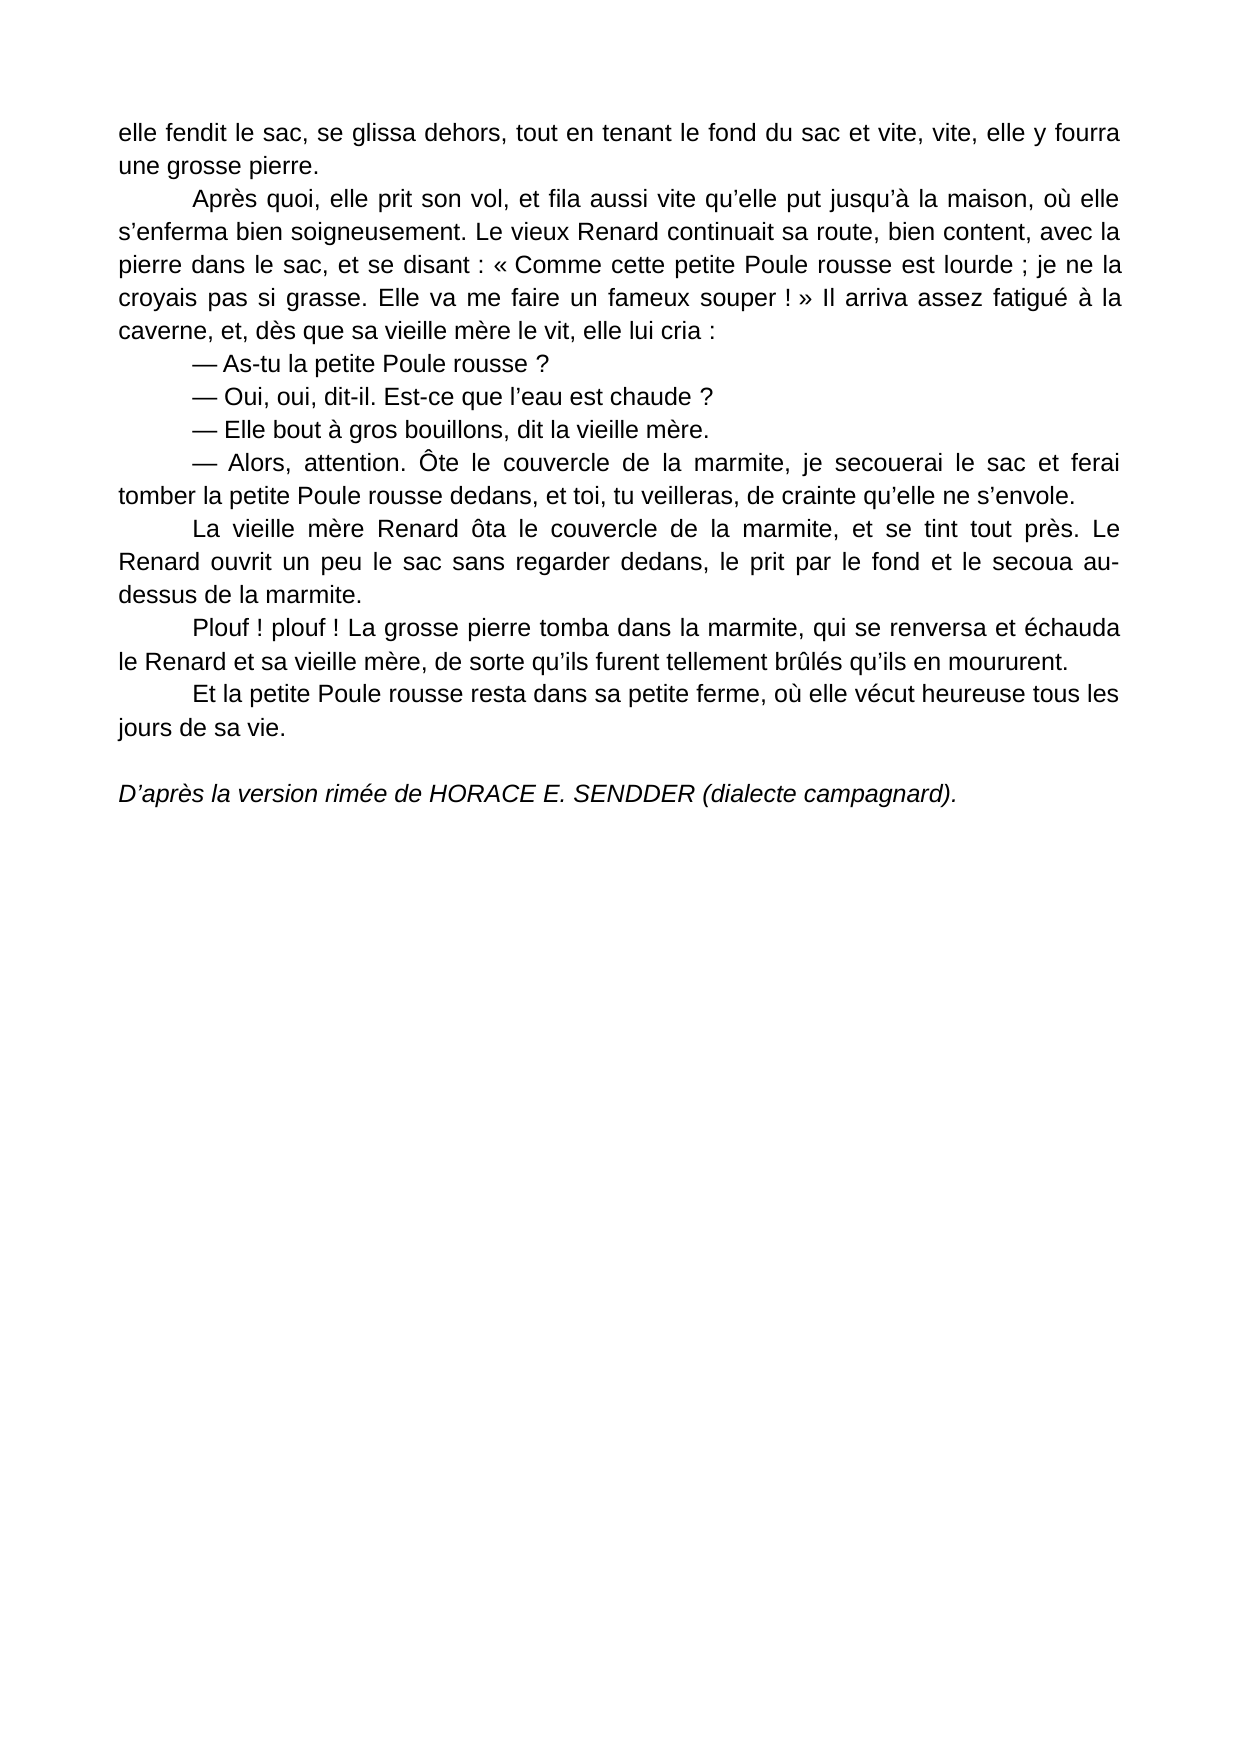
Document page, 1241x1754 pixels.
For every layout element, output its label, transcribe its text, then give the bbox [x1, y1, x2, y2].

text — Oui, oui, dit-il. Est-ce que l’eau est chaude ? [118, 382, 1122, 411]
text — Elle bout à gros bouillons, dit la vieille mère. [118, 415, 1122, 444]
text elle fendit le sac, se glissa dehors, tout en tenant le fond du sac et vite, vite, elle y fourra une grosse pierre. [118, 118, 1122, 180]
text Et la petite Poule rousse resta dans sa petite ferme, où elle vécut heureuse tous les jours de sa vie. [118, 679, 1122, 741]
text Plouf ! plouf ! La grosse pierre tomba dans la marmite, qui se renversa et échauda le Renard et sa vieille mère, de sorte qu’ils furent tellement brûlés qu’ils en moururent. [118, 613, 1122, 675]
text La vieille mère Renard ôta le couvercle de la marmite, et se tint tout près. Le Renard ouvrit un peu le sac sans regarder dedans, le prit par le fond et le secoua au-dessus de la marmite. [118, 514, 1122, 609]
text — Alors, attention. Ôte le couvercle de la marmite, je secouerai le sac et ferai tomber la petite Poule rousse dedans, et toi, tu veilleras, de crainte qu’elle ne s’envole. [118, 448, 1122, 510]
text Après quoi, elle prit son vol, et fila aussi vite qu’elle put jusqu’à la maison, où elle s’enferma bien soigneusement. Le vieux Renard continuait sa route, bien content, avec la pierre dans le sac, et se disant : « Comme cette petite Poule rousse est lourde ; je ne la croyais pas si grasse. Elle va me faire un fameux souper ! » Il arriva assez fatigué à la caverne, et, dès que sa vieille mère le vit, elle lui cria : [118, 184, 1122, 345]
text D’après la version rimée de HORACE E. SENDDER (dialecte campagnard). [118, 778, 1122, 807]
text — As-tu la petite Poule rousse ? [118, 349, 1122, 378]
